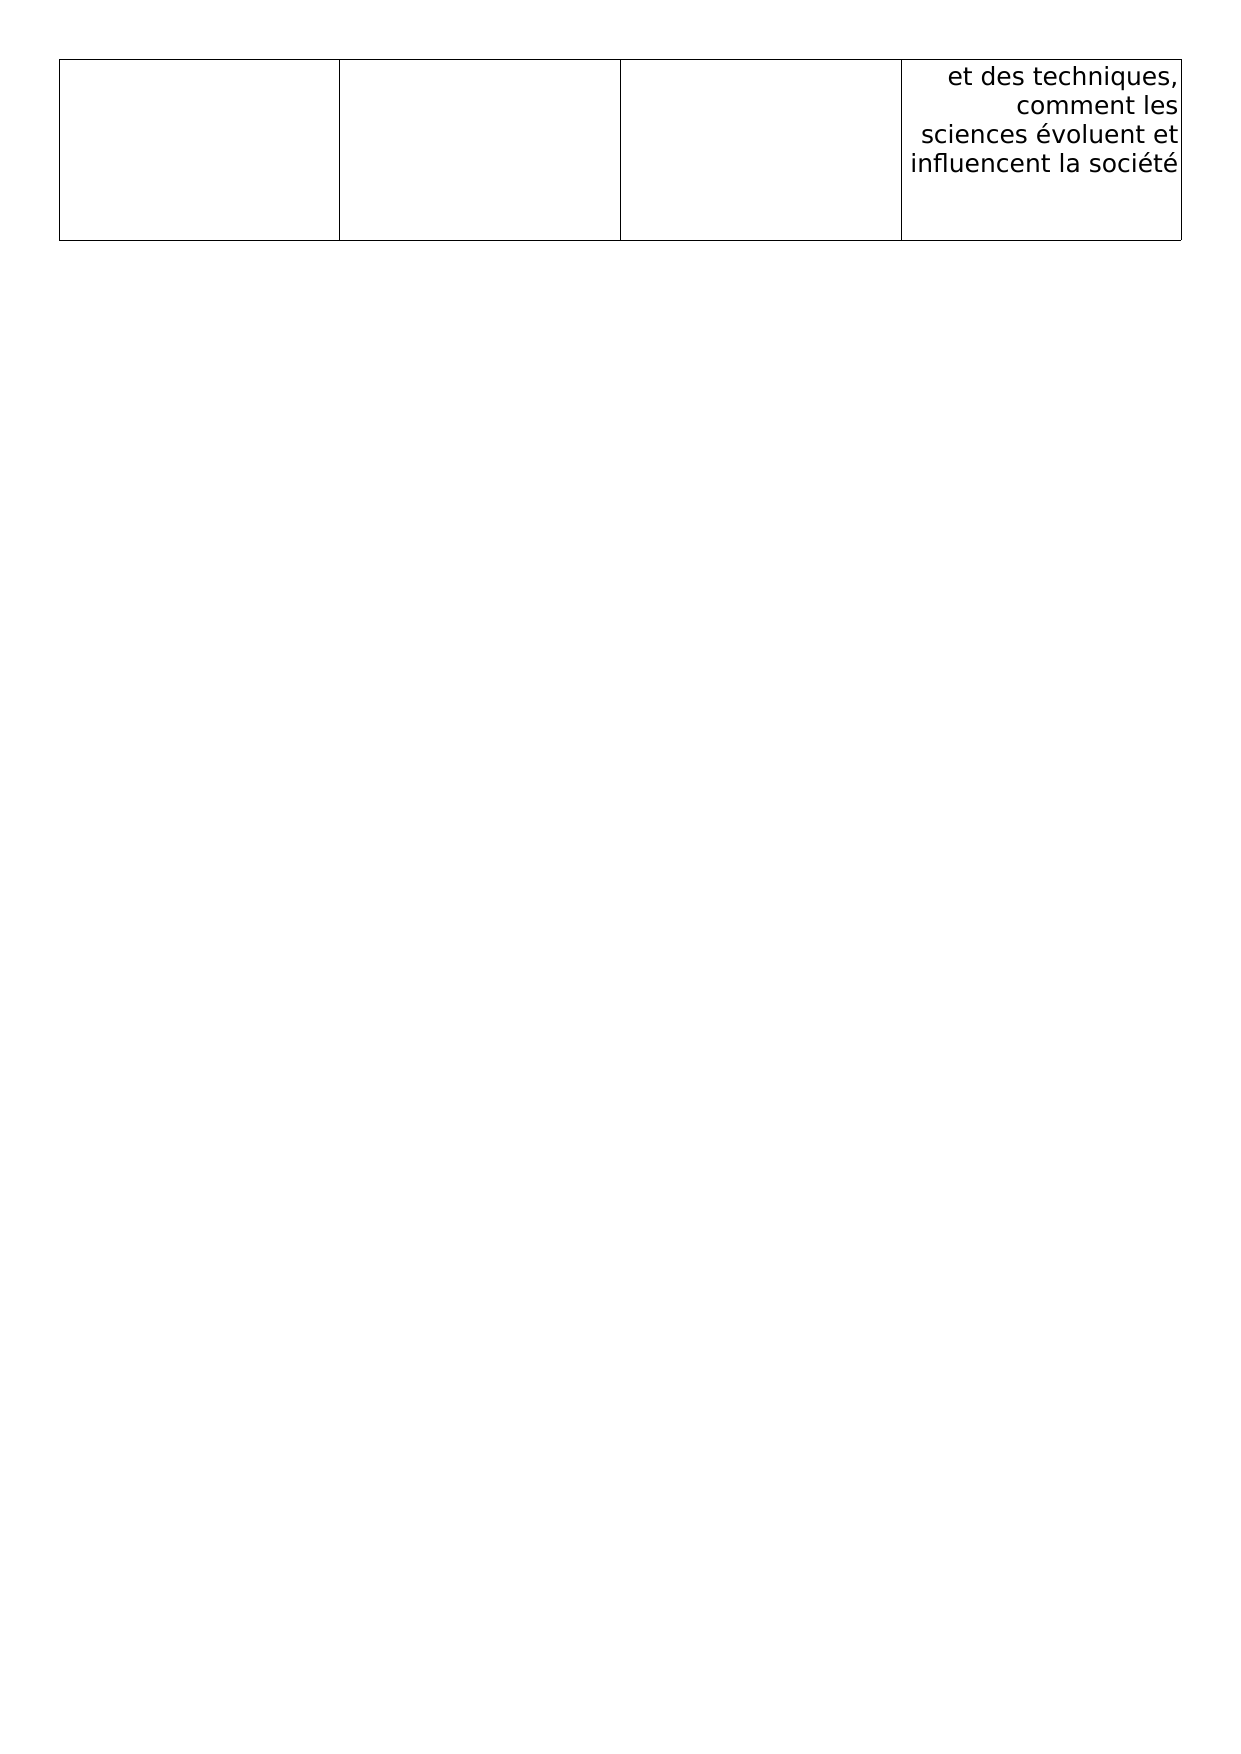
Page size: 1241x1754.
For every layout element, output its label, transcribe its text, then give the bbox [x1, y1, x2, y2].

table_cell [340, 60, 620, 240]
table_cell et des techniques, comment les sciences évoluent et influencent la société [902, 60, 1181, 240]
table_cell [60, 60, 339, 240]
table_cell [621, 60, 901, 240]
